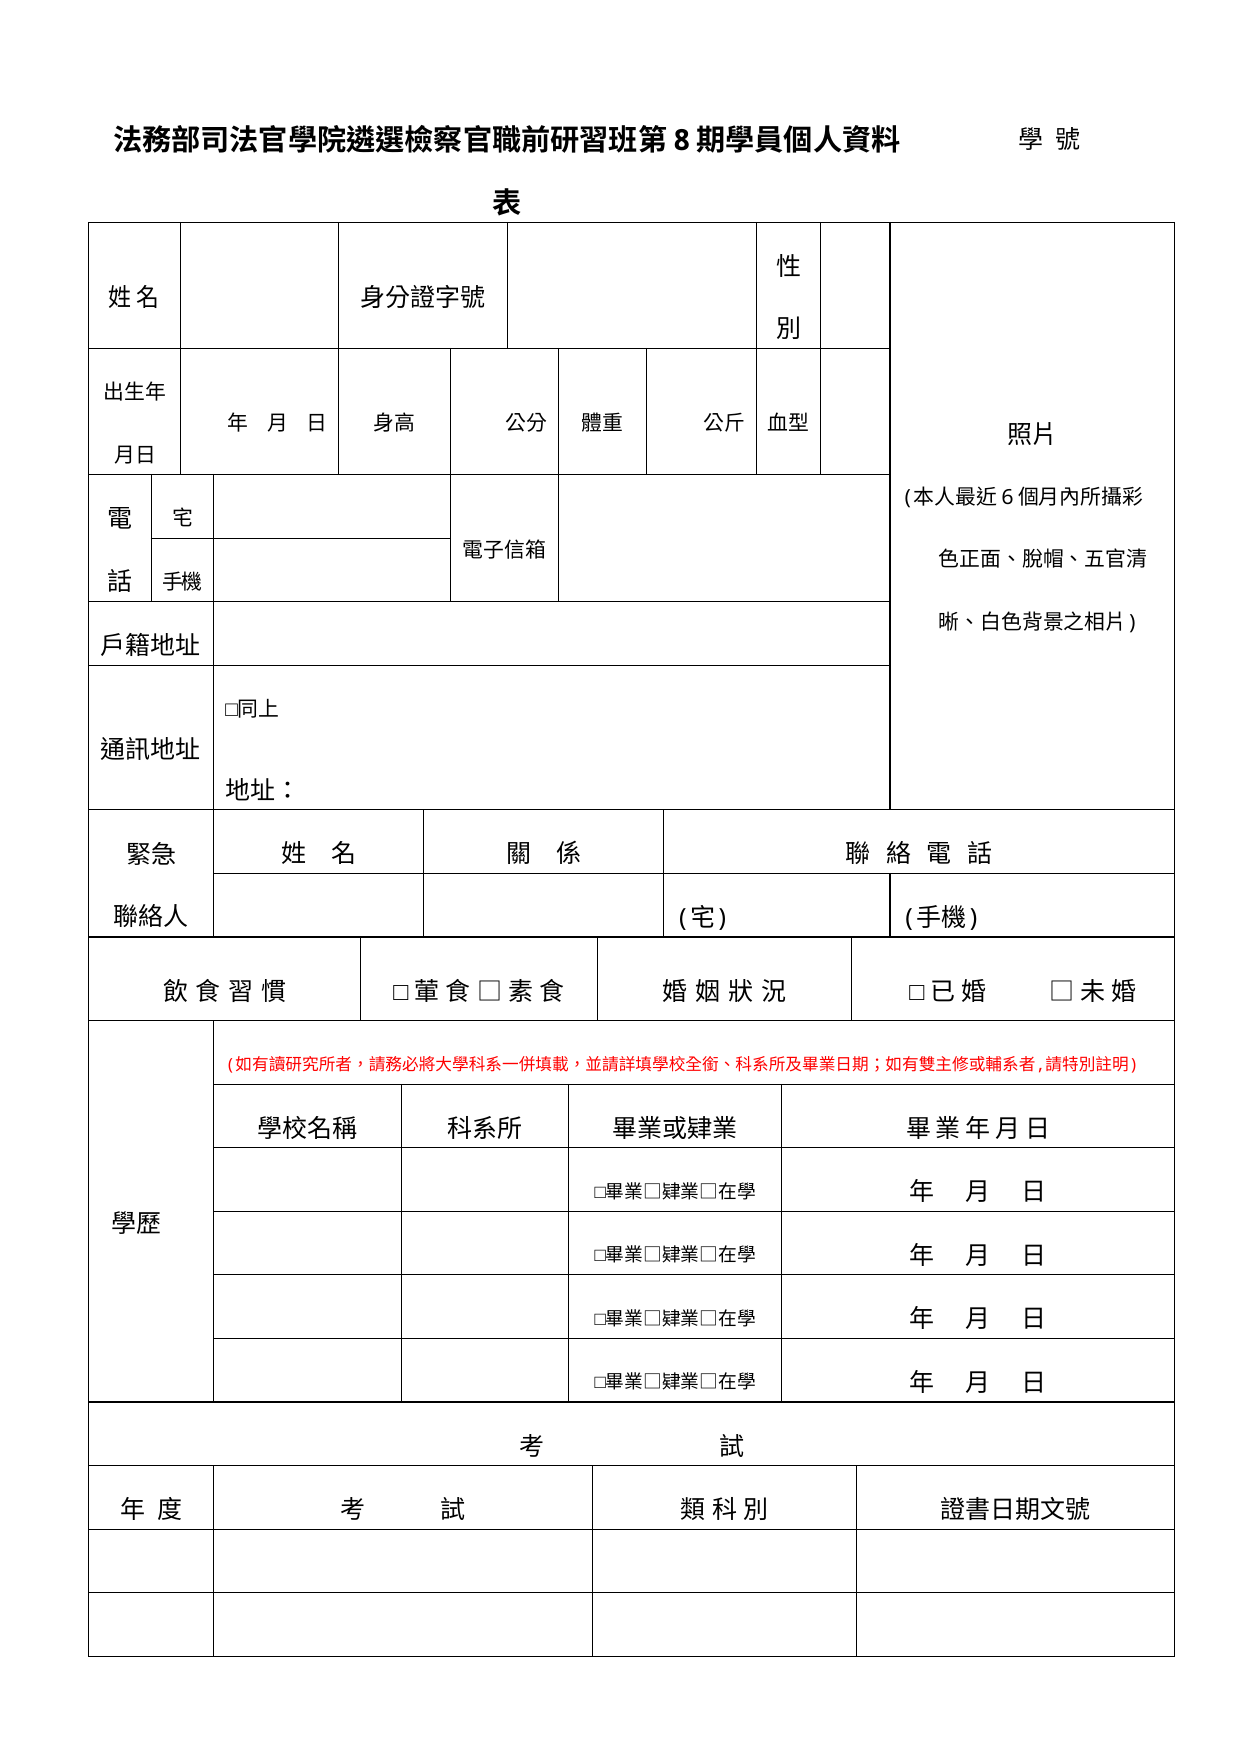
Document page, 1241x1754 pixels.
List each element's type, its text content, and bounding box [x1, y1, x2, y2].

table_cell □畢業□肄業□在學 [569, 1339, 781, 1401]
table_cell [402, 1212, 568, 1274]
table_cell 體重 [559, 349, 646, 474]
table_cell 學歷 [89, 1021, 213, 1401]
table_cell 年月日 [782, 1148, 1174, 1211]
table_cell 飲食習慣 [89, 938, 360, 1020]
table_cell [508, 223, 756, 348]
table_cell [214, 602, 889, 664]
table_cell □葷食□素食 [361, 938, 597, 1020]
table_cell 公分 [451, 349, 558, 474]
table_cell [402, 1148, 568, 1211]
table_cell [593, 1593, 856, 1656]
table_cell [214, 1275, 401, 1338]
table_cell [214, 1530, 592, 1592]
table_cell 畢業年月日 [782, 1085, 1174, 1147]
table_cell 性別 [757, 223, 820, 348]
table_cell 電話 [89, 475, 151, 601]
table_cell □畢業□肄業□在學 [569, 1275, 781, 1338]
table_cell 證書日期文號 [857, 1466, 1174, 1528]
table_cell (手機) [891, 874, 1174, 936]
table_cell 年月日 [181, 349, 338, 474]
table_cell 年月日 [782, 1339, 1174, 1401]
table_cell [214, 1339, 401, 1401]
table_cell [214, 1148, 401, 1211]
table_cell 畢業或肄業 [569, 1085, 781, 1147]
table_cell 年月日 [782, 1212, 1174, 1274]
table_cell 學校名稱 [214, 1085, 401, 1147]
table_cell 婚姻狀況 [598, 938, 851, 1020]
table_cell 關係 [424, 810, 663, 873]
table_cell [89, 1530, 213, 1592]
table_cell [181, 223, 338, 348]
table_cell 身分證字號 [339, 223, 507, 348]
table_cell [214, 1593, 592, 1656]
table_cell (如有讀研究所者，請務必將大學科系一併填載，並請詳填學校全銜、科系所及畢業日期；如有雙主修或輔系者,請特別註明) [214, 1021, 1174, 1084]
table_cell □同上 地址： [214, 666, 889, 809]
table_cell [857, 1530, 1174, 1592]
table_cell [402, 1275, 568, 1338]
table_cell □畢業□肄業□在學 [569, 1148, 781, 1211]
table_cell □已婚 □未婚 [852, 938, 1174, 1020]
table_cell [214, 874, 423, 936]
table_cell 考試 [214, 1466, 592, 1528]
table_cell 宅 [152, 475, 213, 537]
table_cell [857, 1593, 1174, 1656]
table_cell [821, 349, 889, 474]
table_cell 緊急 聯絡人 [89, 810, 213, 936]
table_cell [89, 1593, 213, 1656]
table_cell 身高 [339, 349, 450, 474]
table_cell □畢業□肄業□在學 [569, 1212, 781, 1274]
table_cell 年度 [89, 1466, 213, 1528]
table_cell 戶籍地址 [89, 602, 213, 664]
table_header 學號 [925, 96, 1174, 158]
table_cell [424, 874, 663, 936]
table_cell 手機 [152, 539, 213, 601]
table_cell 照片 (本人最近6個月內所攝彩色正面、脫帽、五官清晰、白色背景之相片) [891, 223, 1174, 809]
table_cell [402, 1339, 568, 1401]
table_cell (宅) [664, 874, 889, 936]
table_cell [214, 539, 450, 601]
table_cell 出生年月日 [89, 349, 180, 474]
table_cell [559, 475, 889, 601]
table_cell 公斤 [647, 349, 756, 474]
table_cell 類科別 [593, 1466, 856, 1528]
table_cell 考試 [89, 1403, 1174, 1465]
table_cell [821, 223, 889, 348]
table_cell 姓名 [214, 810, 423, 873]
table_cell 電子信箱 [451, 475, 558, 601]
table_cell [925, 158, 1174, 222]
table_cell 血型 [757, 349, 820, 474]
table_cell 姓名 [89, 223, 180, 348]
table_cell [593, 1530, 856, 1592]
table_header 法務部司法官學院遴選檢察官職前研習班第8期學員個人資料表 [89, 96, 925, 222]
table_cell 科系所 [402, 1085, 568, 1147]
table_cell 聯絡電話 [664, 810, 1174, 873]
table_cell [214, 1212, 401, 1274]
table_cell [214, 475, 450, 537]
table_cell 通訊地址 [89, 666, 213, 809]
table_cell 年月日 [782, 1275, 1174, 1338]
